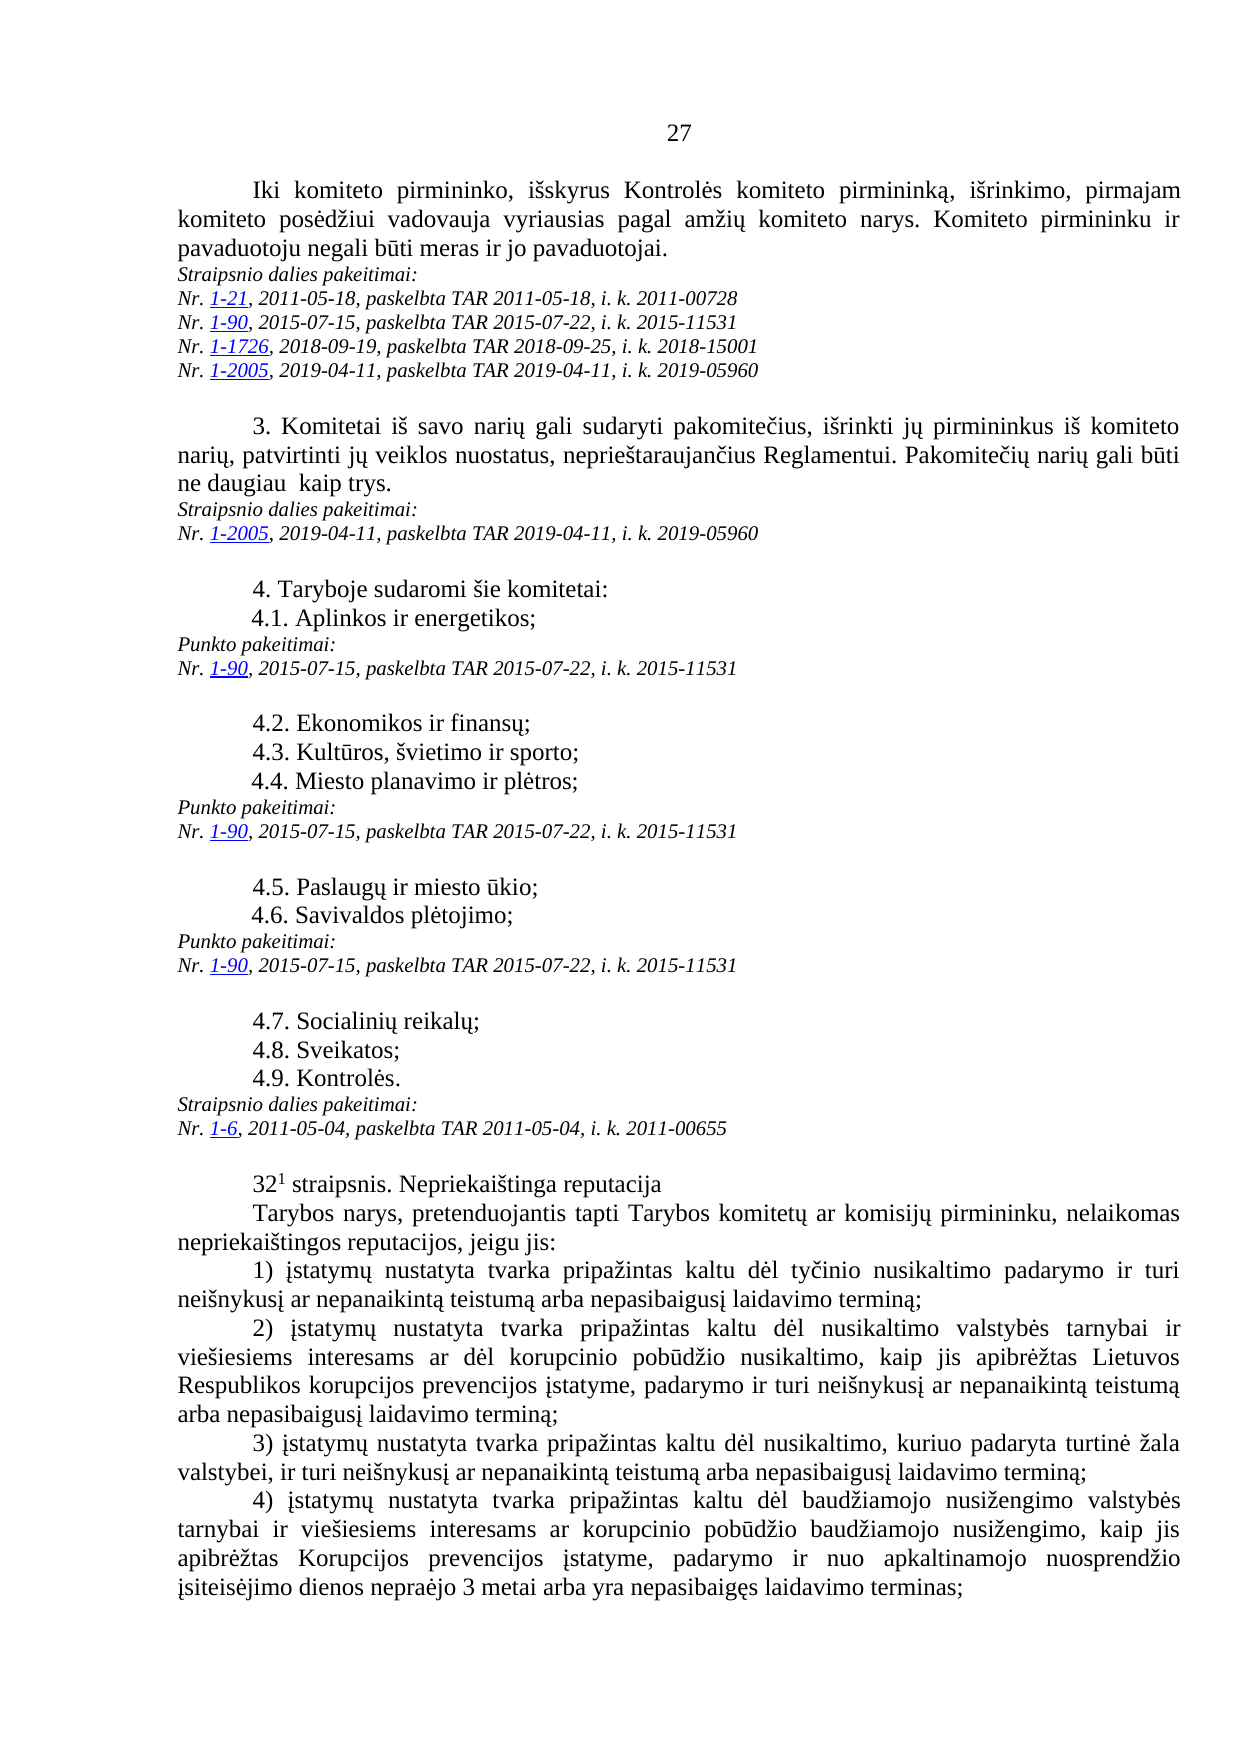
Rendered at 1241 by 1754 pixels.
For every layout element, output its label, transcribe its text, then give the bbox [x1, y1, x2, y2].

text Straipsnio dalies pakeitimai: [177, 497, 1181, 521]
text Punkto pakeitimai: [177, 632, 1181, 656]
text 4.6. Savivaldos plėtojimo; [177, 900, 1181, 929]
text Nr. 1-21, 2011-05-18, paskelbta TAR 2011-05-18, i. k. 2011-00728 [177, 286, 1181, 310]
text Straipsnio dalies pakeitimai: [177, 262, 1181, 286]
text Nr. 1-90, 2015-07-15, paskelbta TAR 2015-07-22, i. k. 2015-11531 [177, 310, 1181, 334]
text 1) įstatymų nustatyta tvarka pripažintas kaltu dėl tyčinio nusikaltimo padarymo ir turi neišnykusį ar nepanaikintą teistumą arba nepasibaigusį laidavimo terminą; [177, 1255, 1181, 1313]
text Nr. 1-2005, 2019-04-11, paskelbta TAR 2019-04-11, i. k. 2019-05960 [177, 521, 1181, 545]
text 4.4. Miesto planavimo ir plėtros; [177, 766, 1181, 795]
text 321 straipsnis. Nepriekaištinga reputacija [177, 1169, 1181, 1198]
text 4) įstatymų nustatyta tvarka pripažintas kaltu dėl baudžiamojo nusižengimo valstybės tarnybai ir viešiesiems interesams ar korupcinio pobūdžio baudžiamojo nusižengimo, kaip jis apibrėžtas Korupcijos prevencijos įstatyme, padarymo ir nuo apkaltinamojo nuosprendžio įsiteisėjimo dienos nepraėjo 3 metai arba yra nepasibaigęs laidavimo terminas; [177, 1485, 1181, 1600]
text 4.7. Socialinių reikalų; [177, 1006, 1181, 1035]
text Iki komiteto pirmininko, išskyrus Kontrolės komiteto pirmininką, išrinkimo, pirmajam komiteto posėdžiui vadovauja vyriausias pagal amžių komiteto narys. Komiteto pirmininku ir pavaduotoju negali būti meras ir jo pavaduotojai. [177, 176, 1181, 262]
text 4.2. Ekonomikos ir finansų; [177, 708, 1181, 737]
text Punkto pakeitimai: [177, 795, 1181, 819]
text 4.8. Sveikatos; [177, 1035, 1181, 1063]
text Punkto pakeitimai: [177, 929, 1181, 953]
text 4.9. Kontrolės. [177, 1063, 1181, 1092]
text Tarybos narys, pretenduojantis tapti Tarybos komitetų ar komisijų pirmininku, nelaikomas nepriekaištingos reputacijos, jeigu jis: [177, 1198, 1181, 1255]
text 3. Komitetai iš savo narių gali sudaryti pakomitečius, išrinkti jų pirmininkus iš komiteto narių, patvirtinti jų veiklos nuostatus, neprieštaraujančius Reglamentui. Pakomitečių narių gali būti ne daugiau kaip trys. [177, 411, 1181, 497]
text Nr. 1-2005, 2019-04-11, paskelbta TAR 2019-04-11, i. k. 2019-05960 [177, 358, 1181, 382]
text Nr. 1-90, 2015-07-15, paskelbta TAR 2015-07-22, i. k. 2015-11531 [177, 953, 1181, 977]
text 4.5. Paslaugų ir miesto ūkio; [177, 872, 1181, 900]
text 4.3. Kultūros, švietimo ir sporto; [177, 737, 1181, 766]
text Nr. 1-6, 2011-05-04, paskelbta TAR 2011-05-04, i. k. 2011-00655 [177, 1116, 1181, 1140]
text Nr. 1-90, 2015-07-15, paskelbta TAR 2015-07-22, i. k. 2015-11531 [177, 656, 1181, 680]
text Straipsnio dalies pakeitimai: [177, 1092, 1181, 1116]
text 4. Taryboje sudaromi šie komitetai: [177, 574, 1181, 603]
text Nr. 1-1726, 2018-09-19, paskelbta TAR 2018-09-25, i. k. 2018-15001 [177, 334, 1181, 358]
text 4.1. Aplinkos ir energetikos; [177, 603, 1181, 632]
text 2) įstatymų nustatyta tvarka pripažintas kaltu dėl nusikaltimo valstybės tarnybai ir viešiesiems interesams ar dėl korupcinio pobūdžio nusikaltimo, kaip jis apibrėžtas Lietuvos Respublikos korupcijos prevencijos įstatyme, padarymo ir turi neišnykusį ar nepanaikintą teistumą arba nepasibaigusį laidavimo terminą; [177, 1313, 1181, 1428]
text Nr. 1-90, 2015-07-15, paskelbta TAR 2015-07-22, i. k. 2015-11531 [177, 819, 1181, 843]
text 3) įstatymų nustatyta tvarka pripažintas kaltu dėl nusikaltimo, kuriuo padaryta turtinė žala valstybei, ir turi neišnykusį ar nepanaikintą teistumą arba nepasibaigusį laidavimo terminą; [177, 1428, 1181, 1485]
